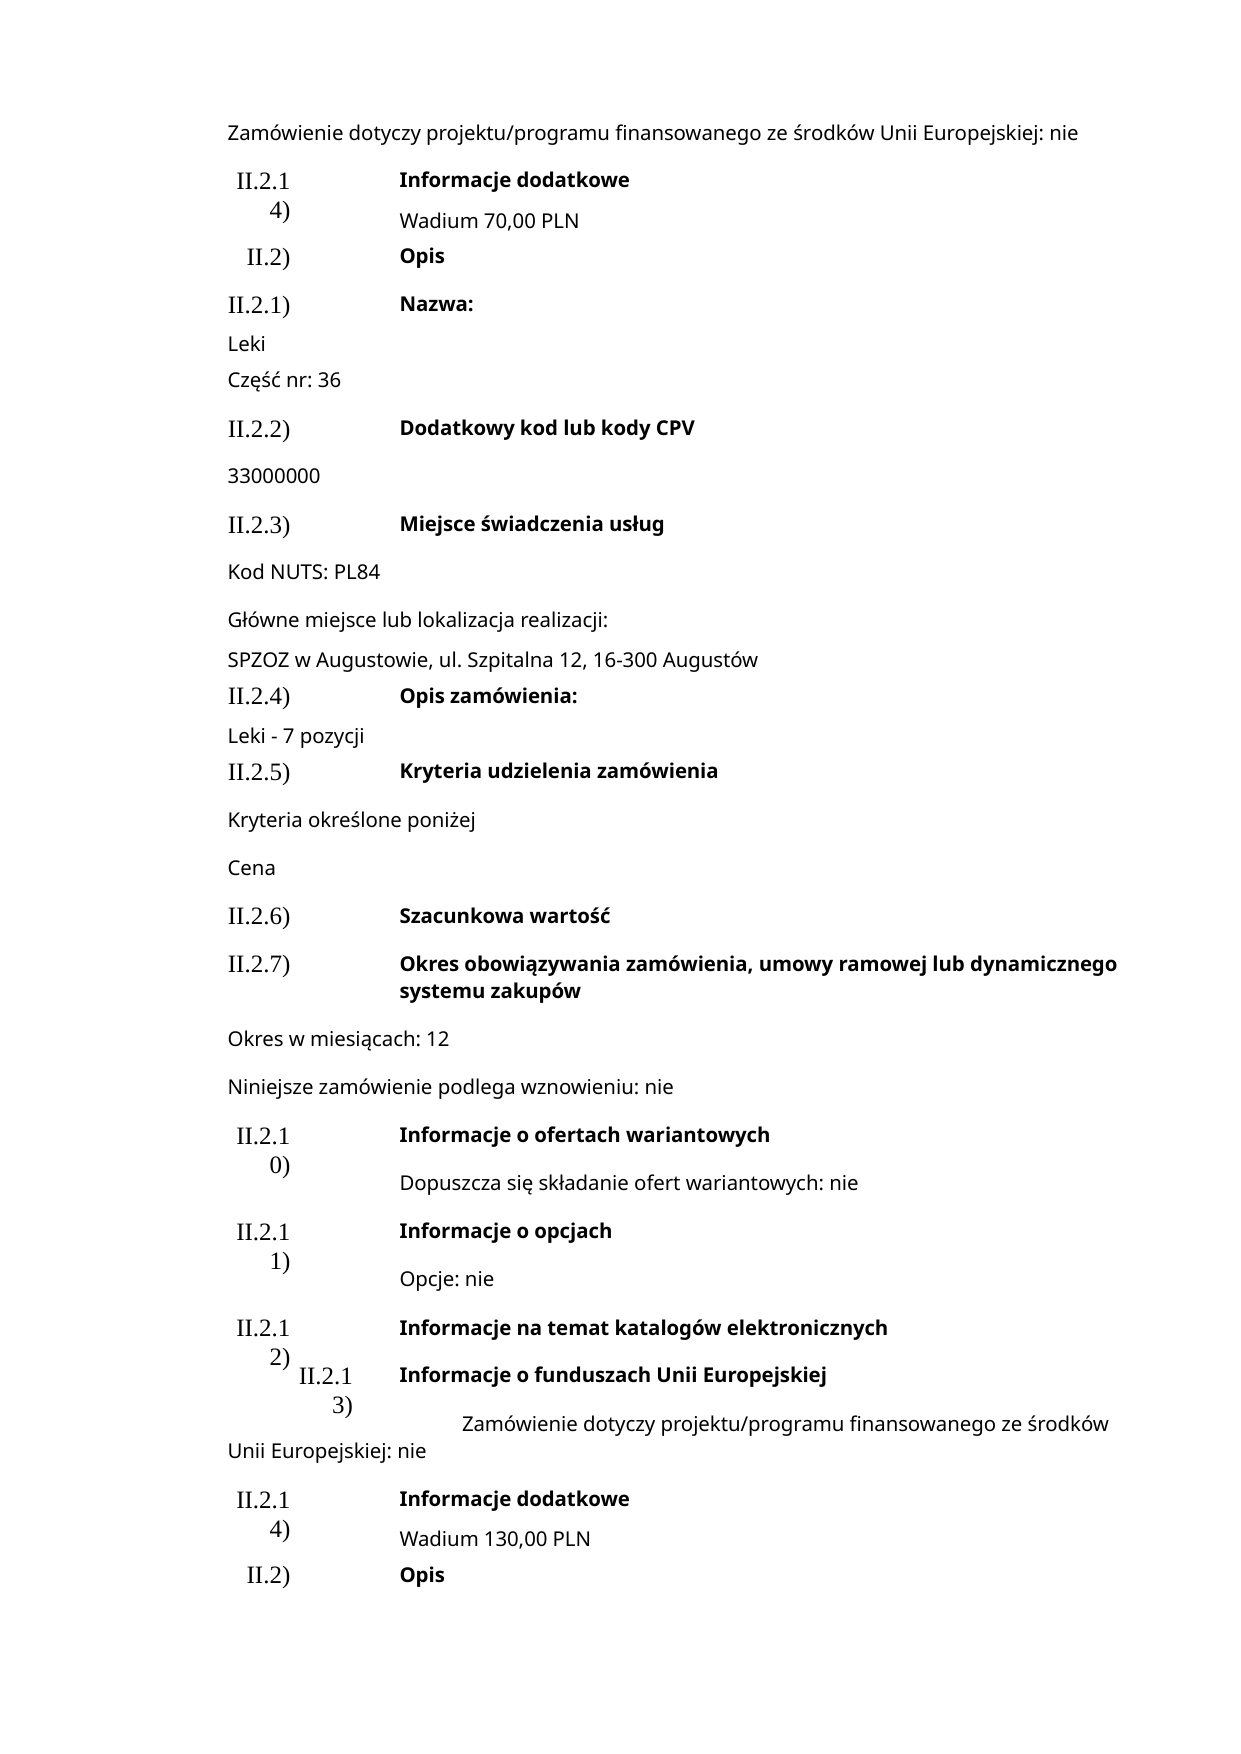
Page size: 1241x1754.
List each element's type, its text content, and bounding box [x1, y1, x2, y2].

text Szacunkowa wartość [290, 901, 1122, 929]
text II.2.1) [227, 290, 290, 319]
text II.2.5) [227, 757, 290, 786]
text II.2.11) [227, 1217, 290, 1274]
text Leki - 7 pozycji [227, 722, 1122, 749]
text Kod NUTS: PL84 [227, 558, 1122, 585]
text Informacje dodatkowe [290, 1485, 1122, 1513]
text II.2.3) [227, 510, 290, 538]
text Okres w miesiącach: 12 [227, 1025, 1122, 1053]
text Informacje dodatkowe [290, 166, 1122, 194]
text Opis [290, 242, 1122, 269]
text II.2.14) [227, 166, 290, 224]
text Zamówienie dotyczy projektu/programu finansowanego ze środków Unii Europejskiej: nie [227, 1409, 1122, 1464]
text Główne miejsce lub lokalizacja realizacji: [227, 606, 1122, 633]
text Informacje o funduszach Unii Europejskiej [352, 1361, 1122, 1389]
text II.2) [227, 1561, 290, 1589]
text Zamówienie dotyczy projektu/programu finansowanego ze środków Unii Europejskiej: nie [227, 118, 1122, 146]
text II.2.7) [227, 949, 290, 978]
text Miejsce świadczenia usług [290, 510, 1122, 537]
text Wadium 70,00 PLN [227, 206, 1122, 234]
text Okres obowiązywania zamówienia, umowy ramowej lub dynamicznego systemu zakupów [227, 949, 1122, 1005]
text Dopuszcza się składanie ofert wariantowych: nie [227, 1169, 1122, 1197]
text Opcje: nie [227, 1265, 1122, 1293]
text Informacje o opcjach [290, 1217, 1122, 1245]
text Kryteria określone poniżej [227, 805, 1122, 833]
text Wadium 130,00 PLN [227, 1525, 1122, 1553]
text Informacje na temat katalogów elektronicznych [290, 1313, 1122, 1341]
text Opis zamówienia: [290, 681, 1122, 709]
text Dodatkowy kod lub kody CPV [290, 414, 1122, 441]
text II.2.13) [290, 1361, 352, 1419]
text II.2.4) [227, 681, 290, 710]
text SPZOZ w Augustowie, ul. Szpitalna 12, 16-300 Augustów [227, 646, 1122, 674]
text II.2.2) [227, 414, 290, 442]
text Informacje o ofertach wariantowych [290, 1121, 1122, 1149]
text Leki [227, 330, 1122, 358]
text II.2.14) [227, 1485, 290, 1542]
text II.2.12) [227, 1313, 290, 1371]
text [227, 1371, 290, 1389]
text 33000000 [227, 462, 1122, 489]
text II.2) [227, 242, 290, 271]
text Opis [290, 1561, 1122, 1588]
text II.2.10) [227, 1121, 290, 1178]
text Cena [227, 853, 1122, 881]
text Niniejsze zamówienie podlega wznowieniu: nie [227, 1073, 1122, 1101]
text II.2.6) [227, 901, 290, 930]
text Część nr: 36 [227, 366, 1122, 393]
text Nazwa: [290, 290, 1122, 318]
text Kryteria udzielenia zamówienia [290, 757, 1122, 785]
